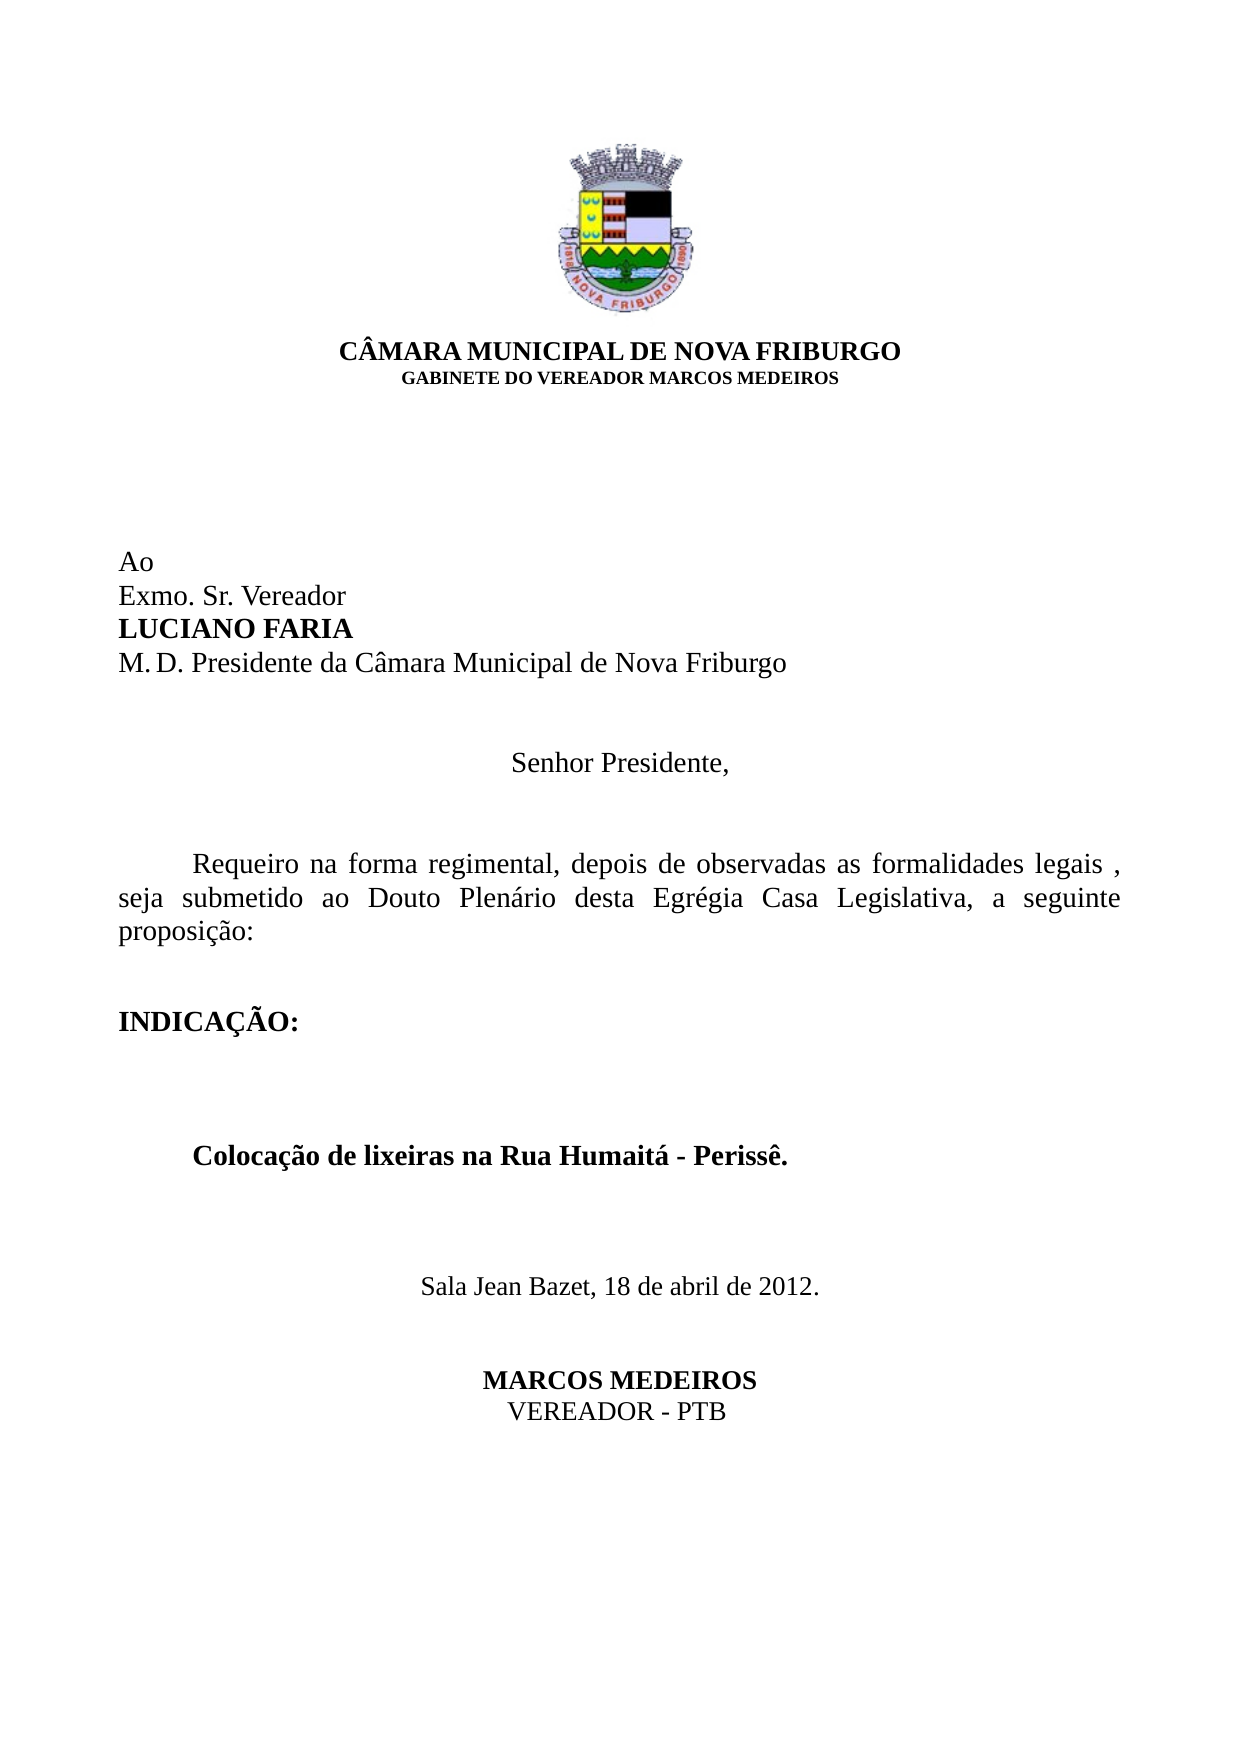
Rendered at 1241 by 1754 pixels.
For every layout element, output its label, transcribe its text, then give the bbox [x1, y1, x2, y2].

text Exmo. Sr. Vereador [118, 578, 1122, 611]
picture [537, 127, 703, 327]
text GABINETE DO VEREADOR MARCOS MEDEIROS [118, 367, 1122, 388]
list D. Presidente da Câmara Municipal de Nova Friburgo [118, 645, 1122, 678]
text INDICAÇÃO: [118, 1004, 1122, 1038]
text Colocação de lixeiras na Rua Humaitá - Perissê. [118, 1138, 1122, 1172]
text Senhor Presidente, [118, 746, 1122, 779]
text VEREADOR - PTB [118, 1395, 1122, 1426]
text Requeiro na forma regimental, depois de observadas as formalidades legais , seja submetido ao Douto Plenário desta Egrégia Casa Legislativa, a seguinte proposição: [118, 846, 1122, 947]
text CÂMARA MUNICIPAL DE NOVA FRIBURGO [118, 335, 1122, 367]
text Ao [118, 544, 1122, 578]
text Sala Jean Bazet, 18 de abril de 2012. [118, 1270, 1122, 1302]
text MARCOS MEDEIROS [118, 1364, 1122, 1395]
text LUCIANO FARIA [118, 611, 1122, 645]
